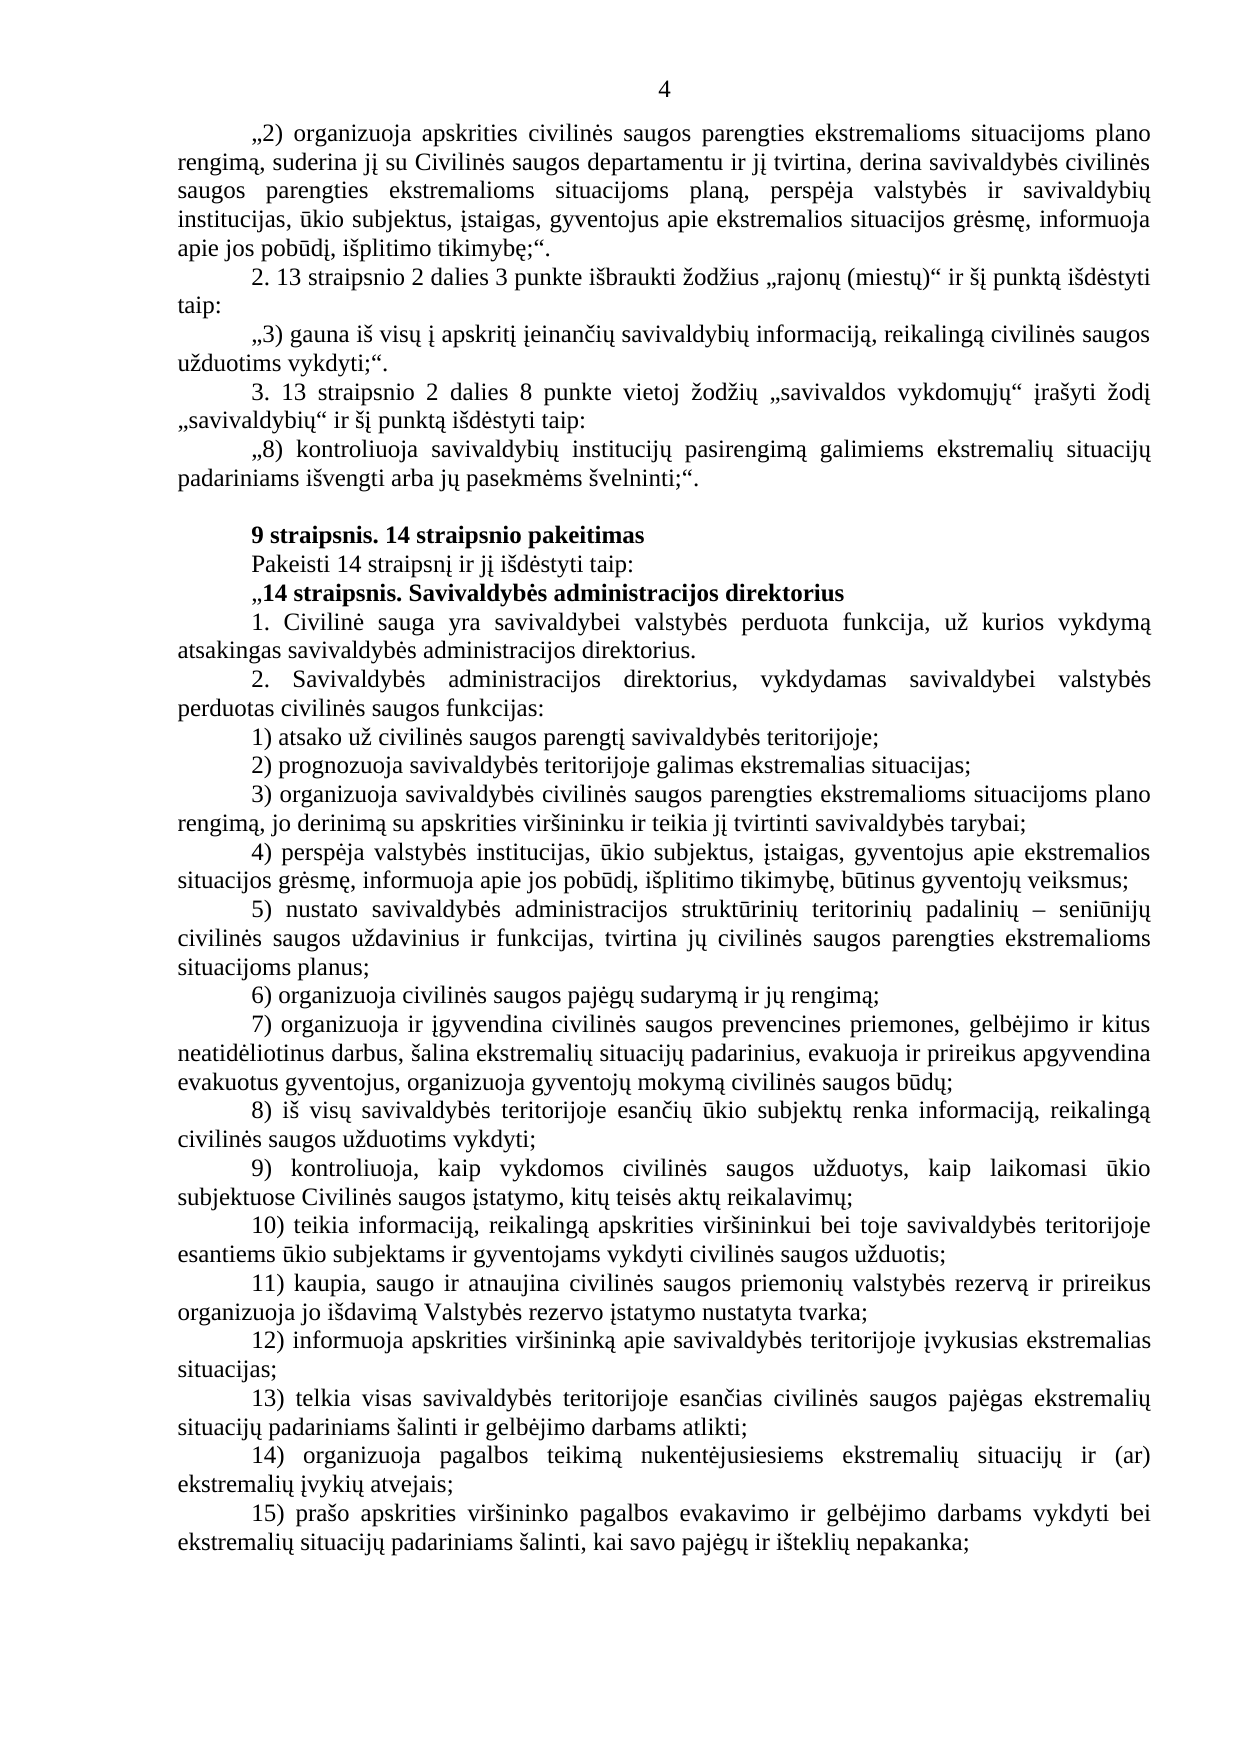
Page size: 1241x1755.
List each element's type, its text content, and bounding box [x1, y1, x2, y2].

text 8) iš visų savivaldybės teritorijoje esančių ūkio subjektų renka informaciją, reikalingą civilinės saugos užduotims vykdyti; [177, 1096, 1152, 1153]
text „3) gauna iš visų į apskritį įeinančių savivaldybių informaciją, reikalingą civilinės saugos užduotims vykdyti;“. [177, 319, 1152, 377]
text „2) organizuoja apskrities civilinės saugos parengties ekstremalioms situacijoms plano rengimą, suderina jį su Civilinės saugos departamentu ir jį tvirtina, derina savivaldybės civilinės saugos parengties ekstremalioms situacijoms planą, perspėja valstybės ir savivaldybių institucijas, ūkio subjektus, įstaigas, gyventojus apie ekstremalios situacijos grėsmę, informuoja apie jos pobūdį, išplitimo tikimybę;“. [177, 118, 1152, 262]
text 11) kaupia, saugo ir atnaujina civilinės saugos priemonių valstybės rezervą ir prireikus organizuoja jo išdavimą Valstybės rezervo įstatymo nustatyta tvarka; [177, 1268, 1152, 1326]
text 2) prognozuoja savivaldybės teritorijoje galimas ekstremalias situacijas; [177, 751, 1152, 779]
text 10) teikia informaciją, reikalingą apskrities viršininkui bei toje savivaldybės teritorijoje esantiems ūkio subjektams ir gyventojams vykdyti civilinės saugos užduotis; [177, 1211, 1152, 1268]
text Pakeisti 14 straipsnį ir jį išdėstyti taip: [177, 549, 1152, 578]
text 3) organizuoja savivaldybės civilinės saugos parengties ekstremalioms situacijoms plano rengimą, jo derinimą su apskrities viršininku ir teikia jį tvirtinti savivaldybės tarybai; [177, 779, 1152, 837]
text 9 straipsnis. 14 straipsnio pakeitimas [177, 521, 1152, 549]
text 14) organizuoja pagalbos teikimą nukentėjusiesiems ekstremalių situacijų ir (ar) ekstremalių įvykių atvejais; [177, 1441, 1152, 1498]
text „8) kontroliuoja savivaldybių institucijų pasirengimą galimiems ekstremalių situacijų padariniams išvengti arba jų pasekmėms švelninti;“. [177, 434, 1152, 492]
text 13) telkia visas savivaldybės teritorijoje esančias civilinės saugos pajėgas ekstremalių situacijų padariniams šalinti ir gelbėjimo darbams atlikti; [177, 1383, 1152, 1441]
text 3. 13 straipsnio 2 dalies 8 punkte vietoj žodžių „savivaldos vykdomųjų“ įrašyti žodį „savivaldybių“ ir šį punktą išdėstyti taip: [177, 377, 1152, 434]
text 7) organizuoja ir įgyvendina civilinės saugos prevencines priemones, gelbėjimo ir kitus neatidėliotinus darbus, šalina ekstremalių situacijų padarinius, evakuoja ir prireikus apgyvendina evakuotus gyventojus, organizuoja gyventojų mokymą civilinės saugos būdų; [177, 1009, 1152, 1096]
text 15) prašo apskrities viršininko pagalbos evakavimo ir gelbėjimo darbams vykdyti bei ekstremalių situacijų padariniams šalinti, kai savo pajėgų ir išteklių nepakanka; [177, 1498, 1152, 1556]
text 2. 13 straipsnio 2 dalies 3 punkte išbraukti žodžius „rajonų (miestų)“ ir šį punktą išdėstyti taip: [177, 262, 1152, 319]
text 2. Savivaldybės administracijos direktorius, vykdydamas savivaldybei valstybės perduotas civilinės saugos funkcijas: [177, 664, 1152, 722]
text 4) perspėja valstybės institucijas, ūkio subjektus, įstaigas, gyventojus apie ekstremalios situacijos grėsmę, informuoja apie jos pobūdį, išplitimo tikimybę, būtinus gyventojų veiksmus; [177, 837, 1152, 894]
text 6) organizuoja civilinės saugos pajėgų sudarymą ir jų rengimą; [177, 981, 1152, 1009]
text „14 straipsnis. Savivaldybės administracijos direktorius [177, 578, 1152, 607]
text 1) atsako už civilinės saugos parengtį savivaldybės teritorijoje; [177, 722, 1152, 751]
text 9) kontroliuoja, kaip vykdomos civilinės saugos užduotys, kaip laikomasi ūkio subjektuose Civilinės saugos įstatymo, kitų teisės aktų reikalavimų; [177, 1153, 1152, 1211]
text 1. Civilinė sauga yra savivaldybei valstybės perduota funkcija, už kurios vykdymą atsakingas savivaldybės administracijos direktorius. [177, 607, 1152, 664]
text 5) nustato savivaldybės administracijos struktūrinių teritorinių padalinių – seniūnijų civilinės saugos uždavinius ir funkcijas, tvirtina jų civilinės saugos parengties ekstremalioms situacijoms planus; [177, 894, 1152, 981]
text 12) informuoja apskrities viršininką apie savivaldybės teritorijoje įvykusias ekstremalias situacijas; [177, 1326, 1152, 1383]
